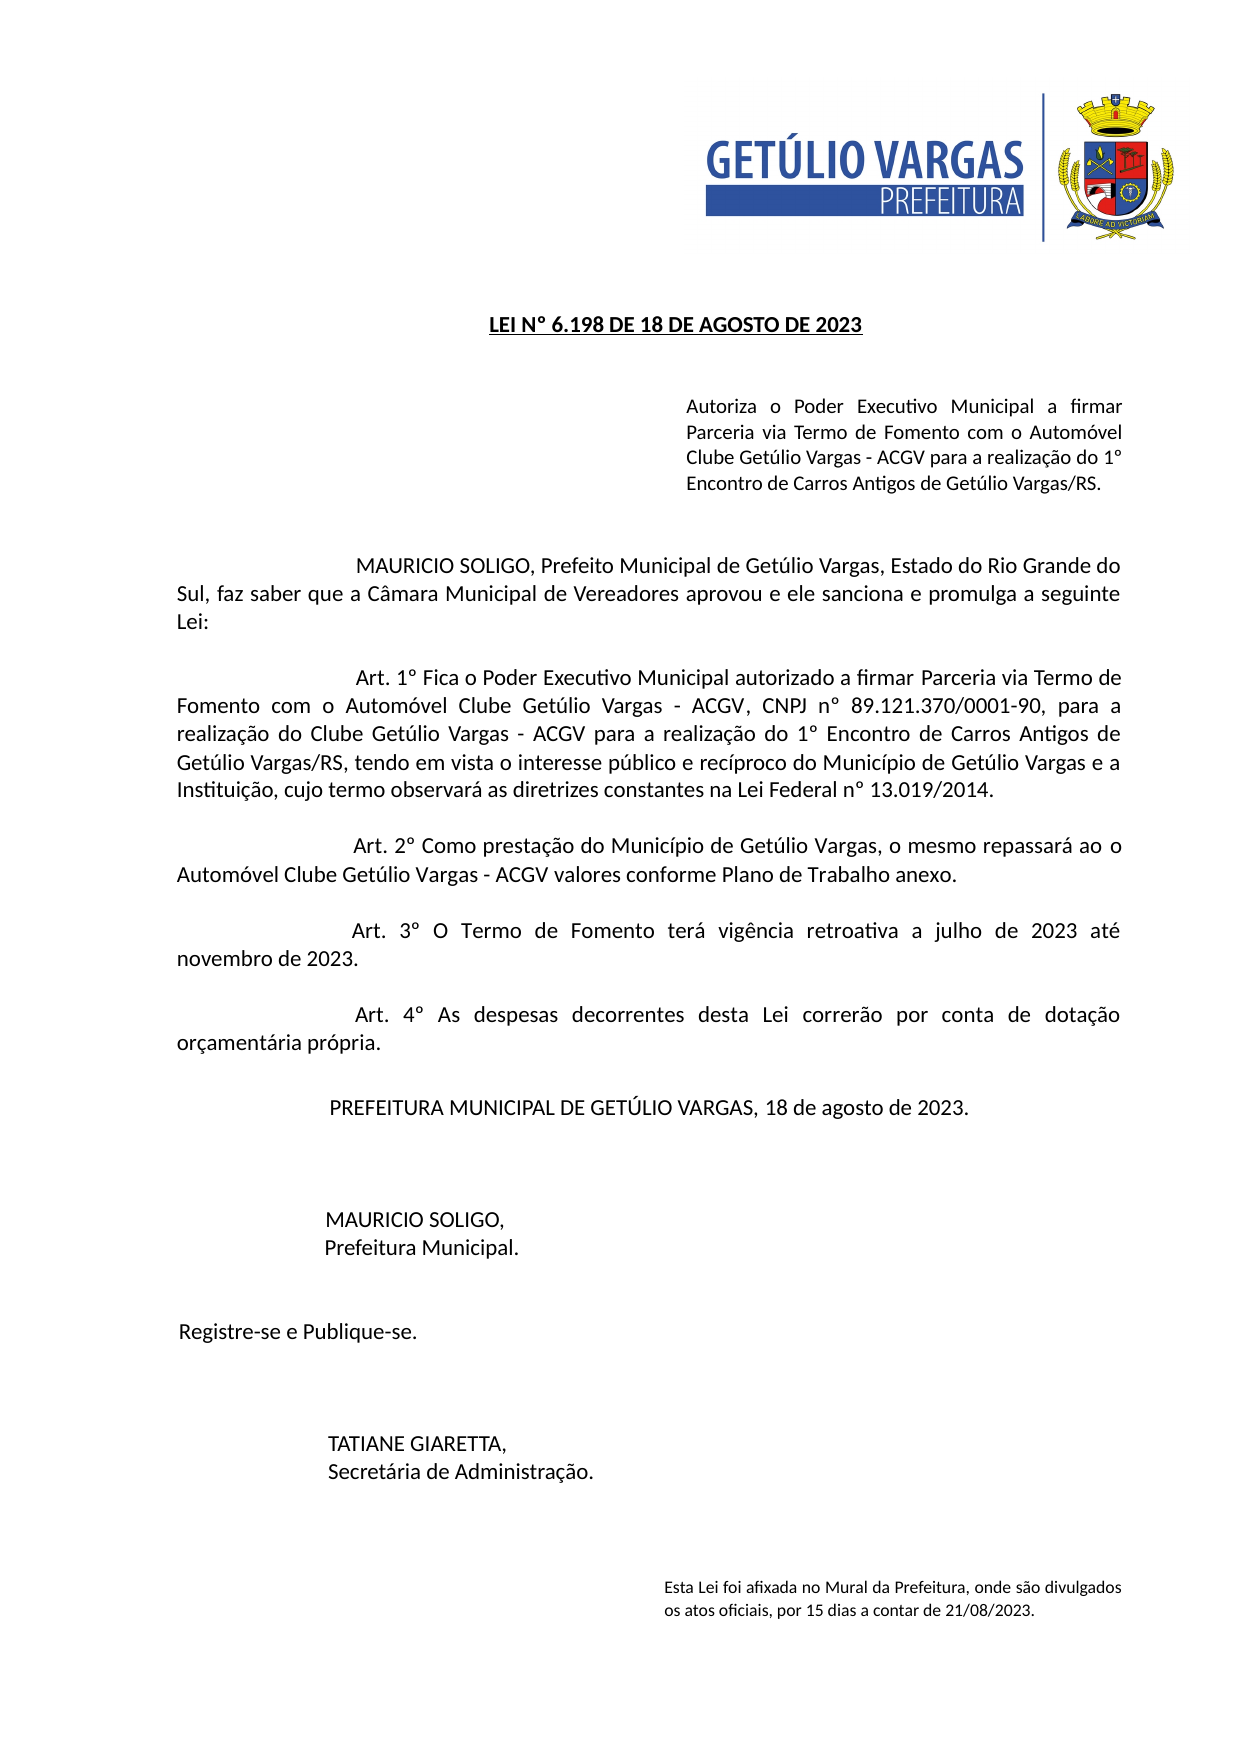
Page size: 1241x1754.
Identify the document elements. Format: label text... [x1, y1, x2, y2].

text Autoriza o Poder Executivo Municipal a firmar Parceria via Termo de Fomento com o Automóvel Clube Getúlio Vargas - ACGV para a realização do 1º Encontro de Carros Antigos de Getúlio Vargas/RS. [686, 394, 1123, 495]
text Esta Lei foi afixada no Mural da Prefeitura, onde são divulgados os atos oficiais, por 15 dias a contar de 21/08/2023. [664, 1576, 1123, 1621]
text MAURICIO SOLIGO, [118, 1205, 1240, 1233]
text PREFEITURA MUNICIPAL DE GETÚLIO VARGAS, 18 de agosto de 2023. [177, 1093, 1122, 1121]
text Prefeitura Municipal. [236, 1233, 1240, 1261]
text LEI Nº 6.198 DE 18 DE AGOSTO DE 2023 [236, 310, 1115, 338]
text Secretária de Administração. [118, 1457, 1240, 1485]
text Registre-se e Publique-se. [179, 1317, 1240, 1345]
text MAURICIO SOLIGO, Prefeito Municipal de Getúlio Vargas, Estado do Rio Grande do Sul, faz saber que a Câmara Municipal de Vereadores aprovou e ele sanciona e promulga a seguinte Lei: [177, 551, 1122, 636]
text Art. 1º Fica o Poder Executivo Municipal autorizado a firmar Parceria via Termo de Fomento com o Automóvel Clube Getúlio Vargas - ACGV, CNPJ nº 89.121.370/0001-90, para a realização do Clube Getúlio Vargas - ACGV para a realização do 1º Encontro de Carros Antigos de Getúlio Vargas/RS, tendo em vista o interesse público e recíproco do Município de Getúlio Vargas e a Instituição, cujo termo observará as diretrizes constantes na Lei Federal nº 13.019/2014. [177, 663, 1122, 804]
text TATIANE GIARETTA, [118, 1429, 1240, 1457]
text Art. 4º As despesas decorrentes desta Lei correrão por conta de dotação orçamentária própria. [177, 1000, 1122, 1056]
text Art. 2º Como prestação do Município de Getúlio Vargas, o mesmo repassará ao o Automóvel Clube Getúlio Vargas - ACGV valores conforme Plano de Trabalho anexo. [177, 832, 1122, 888]
text Art. 3º O Termo de Fomento terá vigência retroativa a julho de 2023 até novembro de 2023. [177, 916, 1122, 972]
